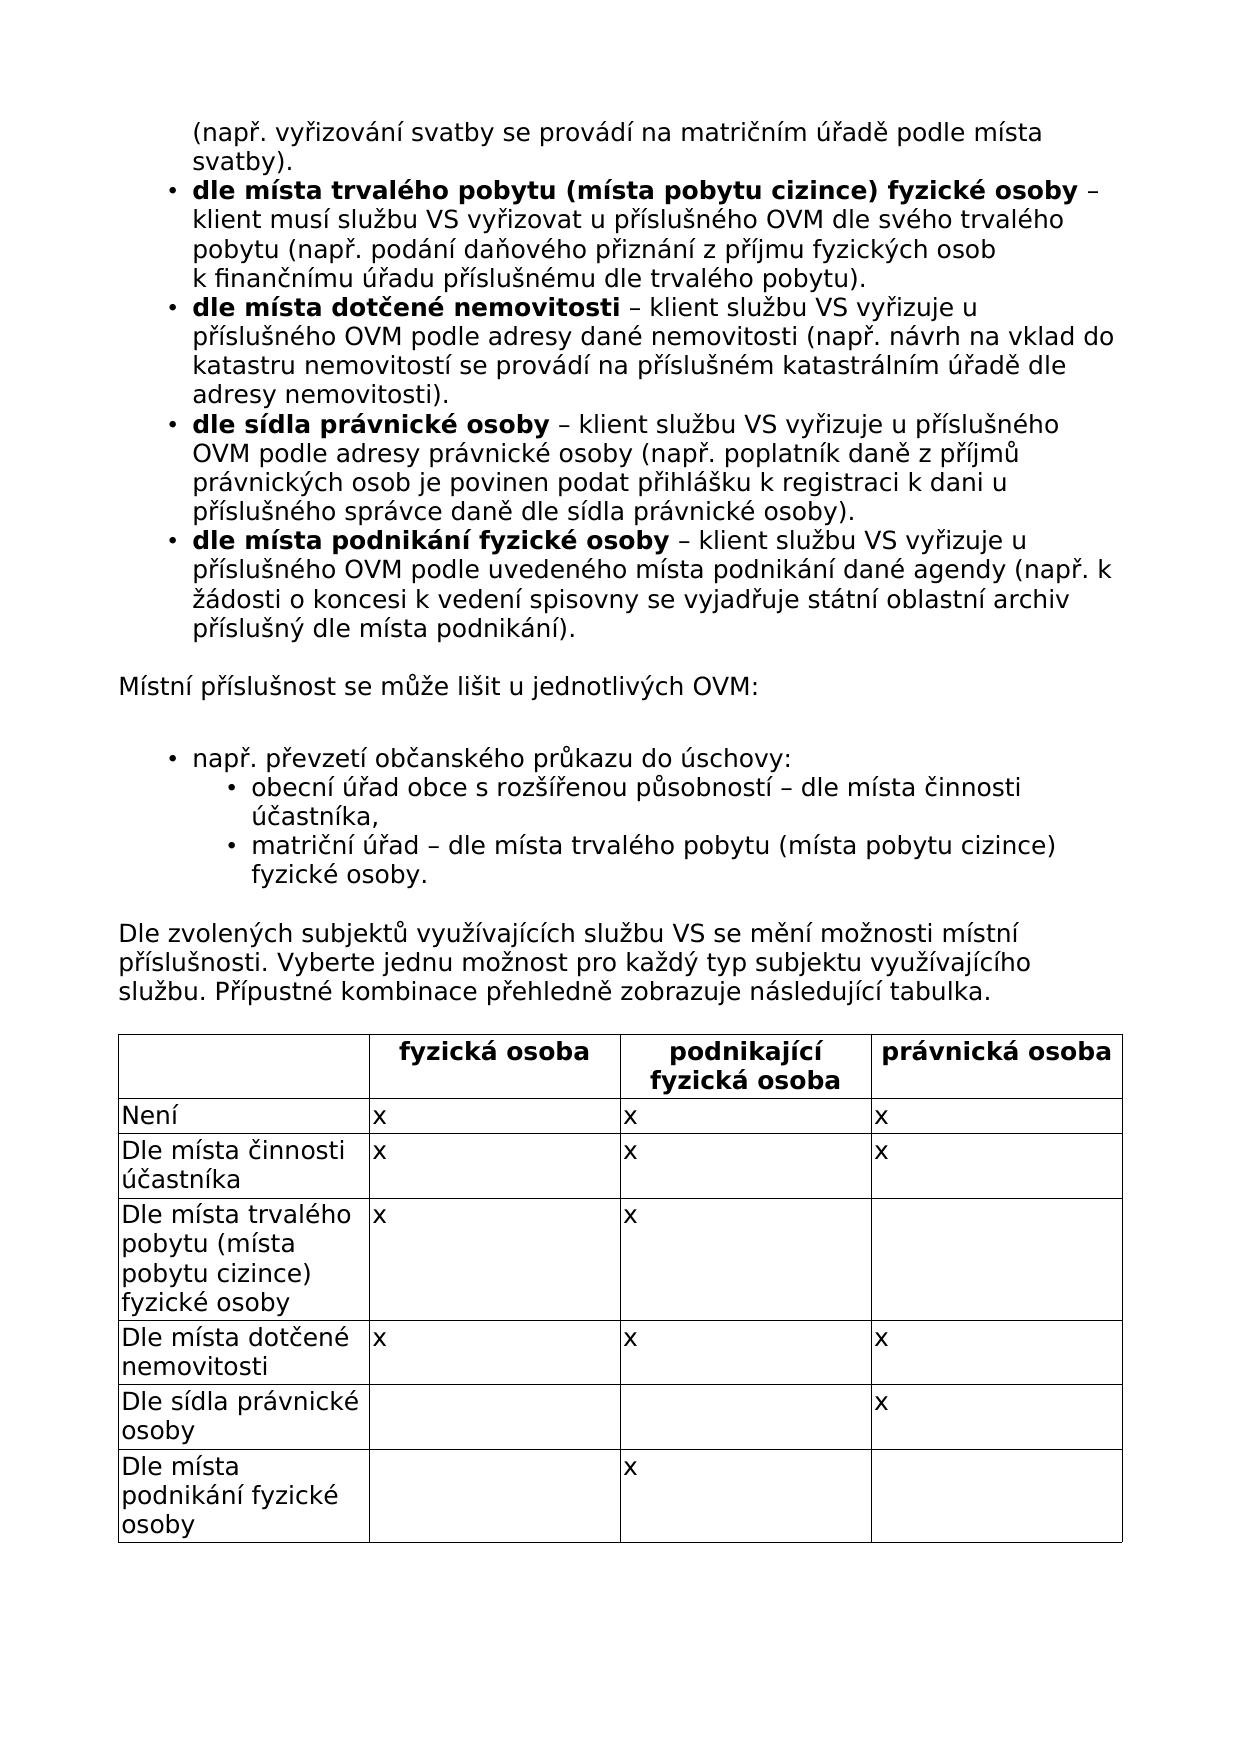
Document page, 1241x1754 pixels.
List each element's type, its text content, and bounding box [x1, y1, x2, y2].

table_cell x [621, 1099, 871, 1133]
table_header fyzická osoba [370, 1035, 620, 1098]
table_cell [621, 1385, 871, 1449]
list dle sídla právnické osoby – klient službu VS vyřizuje u příslušného OVM podle adresy právnické osoby (např. poplatník daně z příjmů právnických osob je povinen podat přihlášku k registraci k dani u příslušného správce daně dle sídla právnické osoby). [177, 410, 1122, 526]
list obecní úřad obce s rozšířenou působností – dle místa činnosti účastníka, [236, 773, 1122, 831]
list např. převzetí občanského průkazu do úschovy: [177, 744, 1122, 773]
table_cell x [621, 1450, 871, 1542]
table_cell Dle místa dotčené nemovitosti [119, 1321, 369, 1384]
table_cell [370, 1385, 620, 1449]
text Dle zvolených subjektů využívajících službu VS se mění možnosti místní příslušnosti. Vyberte jednu možnost pro každý typ subjektu využívajícího službu. Přípustné kombinace přehledně zobrazuje následující tabulka. [118, 919, 1122, 1007]
table_cell Dle sídla právnické osoby [119, 1385, 369, 1449]
table_header podnikající fyzická osoba [621, 1035, 871, 1098]
table_cell Dle místa činnosti účastníka [119, 1134, 369, 1197]
list dle místa podnikání fyzické osoby – klient službu VS vyřizuje u příslušného OVM podle uvedeného místa podnikání dané agendy (např. k žádosti o koncesi k vedení spisovny se vyjadřuje státní oblastní archiv příslušný dle místa podnikání). [177, 526, 1122, 643]
table_cell x [621, 1321, 871, 1384]
table_cell x [872, 1134, 1122, 1197]
list dle místa trvalého pobytu (místa pobytu cizince) fyzické osoby – klient musí službu VS vyřizovat u příslušného OVM dle svého trvalého pobytu (např. podání daňového přiznání z příjmu fyzických osob k finančnímu úřadu příslušnému dle trvalého pobytu). [177, 176, 1122, 293]
table_cell [872, 1199, 1122, 1320]
table_cell Dle místa podnikání fyzické osoby [119, 1450, 369, 1542]
table_cell [872, 1450, 1122, 1542]
table_cell x [621, 1134, 871, 1197]
table_cell x [872, 1099, 1122, 1133]
list (např. vyřizování svatby se provádí na matričním úřadě podle místa svatby). [177, 118, 1122, 176]
table_cell [370, 1450, 620, 1542]
table_cell x [872, 1385, 1122, 1449]
table_cell x [370, 1199, 620, 1320]
table_cell x [370, 1134, 620, 1197]
table_cell x [621, 1199, 871, 1320]
list dle místa dotčené nemovitosti – klient službu VS vyřizuje u příslušného OVM podle adresy dané nemovitosti (např. návrh na vklad do katastru nemovitostí se provádí na příslušném katastrálním úřadě dle adresy nemovitosti). [177, 293, 1122, 410]
table_cell x [872, 1321, 1122, 1384]
table_cell Dle místa trvalého pobytu (místa pobytu cizince) fyzické osoby [119, 1199, 369, 1320]
table_cell x [370, 1099, 620, 1133]
table_header [119, 1035, 369, 1098]
text Místní příslušnost se může lišit u jednotlivých OVM: [118, 673, 1122, 702]
table_cell x [370, 1321, 620, 1384]
table_header právnická osoba [872, 1035, 1122, 1098]
list matriční úřad – dle místa trvalého pobytu (místa pobytu cizince) fyzické osoby. [236, 831, 1122, 889]
table_cell Není [119, 1099, 369, 1133]
